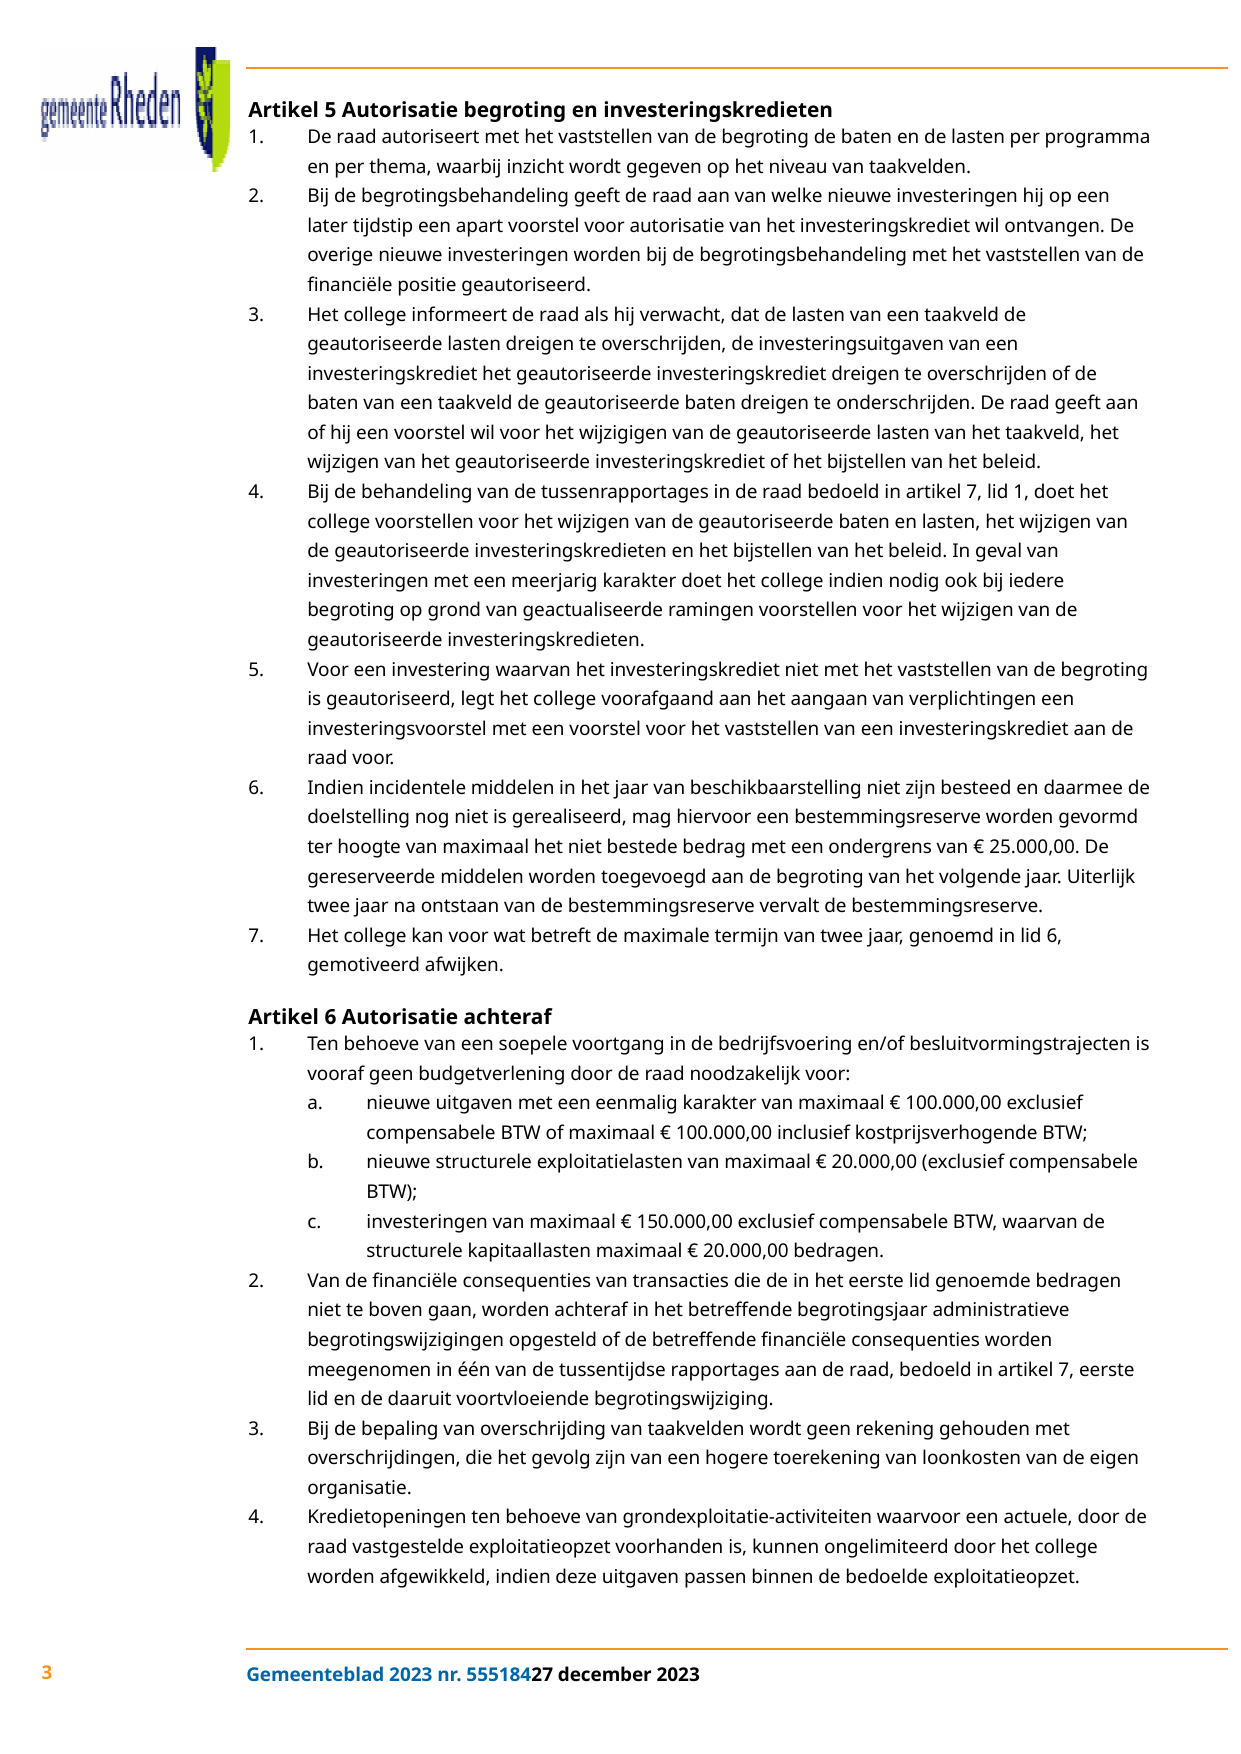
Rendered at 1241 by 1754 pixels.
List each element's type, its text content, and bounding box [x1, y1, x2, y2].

list Bij de behandeling van de tussenrapportages in de raad bedoeld in artikel 7, lid 1, doet het college voorstellen voor het wijzigen van de geautoriseerde baten en lasten, het wijzigen van de geautoriseerde investeringskredieten en het bijstellen van het beleid. In geval van investeringen met een meerjarig karakter doet het college indien nodig ook bij iedere begroting op grond van geactualiseerde ramingen voorstellen voor het wijzigen van de geautoriseerde investeringskredieten. [248, 478, 1152, 652]
list nieuwe uitgaven met een eenmalig karakter van maximaal € 100.000,00 exclusief compensabele BTW of maximaal € 100.000,00 inclusief kostprijsverhogende BTW; [307, 1089, 1152, 1145]
list Indien incidentele middelen in het jaar van beschikbaarstelling niet zijn besteed en daarmee de doelstelling nog niet is gerealiseerd, mag hiervoor een bestemmingsreserve worden gevormd ter hoogte van maximaal het niet bestede bedrag met een ondergrens van € 25.000,00. De gereserveerde middelen worden toegevoegd aan de begroting van het volgende jaar. Uiterlijk twee jaar na ontstaan van de bestemmingsreserve vervalt de bestemmingsreserve. [248, 774, 1152, 918]
list Het college informeert de raad als hij verwacht, dat de lasten van een taakveld de geautoriseerde lasten dreigen te overschrijden, de investeringsuitgaven van een investeringskrediet het geautoriseerde investeringskrediet dreigen te overschrijden of de baten van een taakveld de geautoriseerde baten dreigen te onderschrijden. De raad geeft aan of hij een voorstel wil voor het wijzigigen van de geautoriseerde lasten van het taakveld, het wijzigen van het geautoriseerde investeringskrediet of het bijstellen van het beleid. [248, 301, 1152, 474]
text Artikel 6 Autorisatie achteraf [248, 1002, 1152, 1030]
list Het college kan voor wat betreft de maximale termijn van twee jaar, genoemd in lid 6, gemotiveerd afwijken. [248, 922, 1152, 977]
list De raad autoriseert met het vaststellen van de begroting de baten en de lasten per programma en per thema, waarbij inzicht wordt gegeven op het niveau van taakvelden. [248, 123, 1152, 178]
picture [41, 47, 231, 172]
list nieuwe structurele exploitatielasten van maximaal € 20.000,00 (exclusief compensabele BTW); [307, 1149, 1152, 1204]
list Van de financiële consequenties van transacties die de in het eerste lid genoemde bedragen niet te boven gaan, worden achteraf in het betreffende begrotingsjaar administratieve begrotingswijzigingen opgesteld of de betreffende financiële consequenties worden meegenomen in één van de tussentijdse rapportages aan de raad, bedoeld in artikel 7, eerste lid en de daaruit voortvloeiende begrotingswijziging. [248, 1267, 1152, 1411]
list Kredietopeningen ten behoeve van grondexploitatie-activiteiten waarvoor een actuele, door de raad vastgestelde exploitatieopzet voorhanden is, kunnen ongelimiteerd door het college worden afgewikkeld, indien deze uitgaven passen binnen de bedoelde exploitatieopzet. [248, 1504, 1152, 1589]
text Artikel 5 Autorisatie begroting en investeringskredieten [248, 95, 1152, 123]
list Bij de bepaling van overschrijding van taakvelden wordt geen rekening gehouden met overschrijdingen, die het gevolg zijn van een hogere toerekening van loonkosten van de eigen organisatie. [248, 1415, 1152, 1500]
list Ten behoeve van een soepele voortgang in de bedrijfsvoering en/of besluitvormingstrajecten is vooraf geen budgetverlening door de raad noodzakelijk voor: [248, 1030, 1152, 1086]
list investeringen van maximaal € 150.000,00 exclusief compensabele BTW, waarvan de structurele kapitaallasten maximaal € 20.000,00 bedragen. [307, 1208, 1152, 1263]
list Bij de begrotingsbehandeling geeft de raad aan van welke nieuwe investeringen hij op een later tijdstip een apart voorstel voor autorisatie van het investeringskrediet wil ontvangen. De overige nieuwe investeringen worden bij de begrotingsbehandeling met het vaststellen van de financiële positie geautoriseerd. [248, 182, 1152, 297]
list Voor een investering waarvan het investeringskrediet niet met het vaststellen van de begroting is geautoriseerd, legt het college voorafgaand aan het aangaan van verplichtingen een investeringsvoorstel met een voorstel voor het vaststellen van een investeringskrediet aan de raad voor. [248, 656, 1152, 770]
